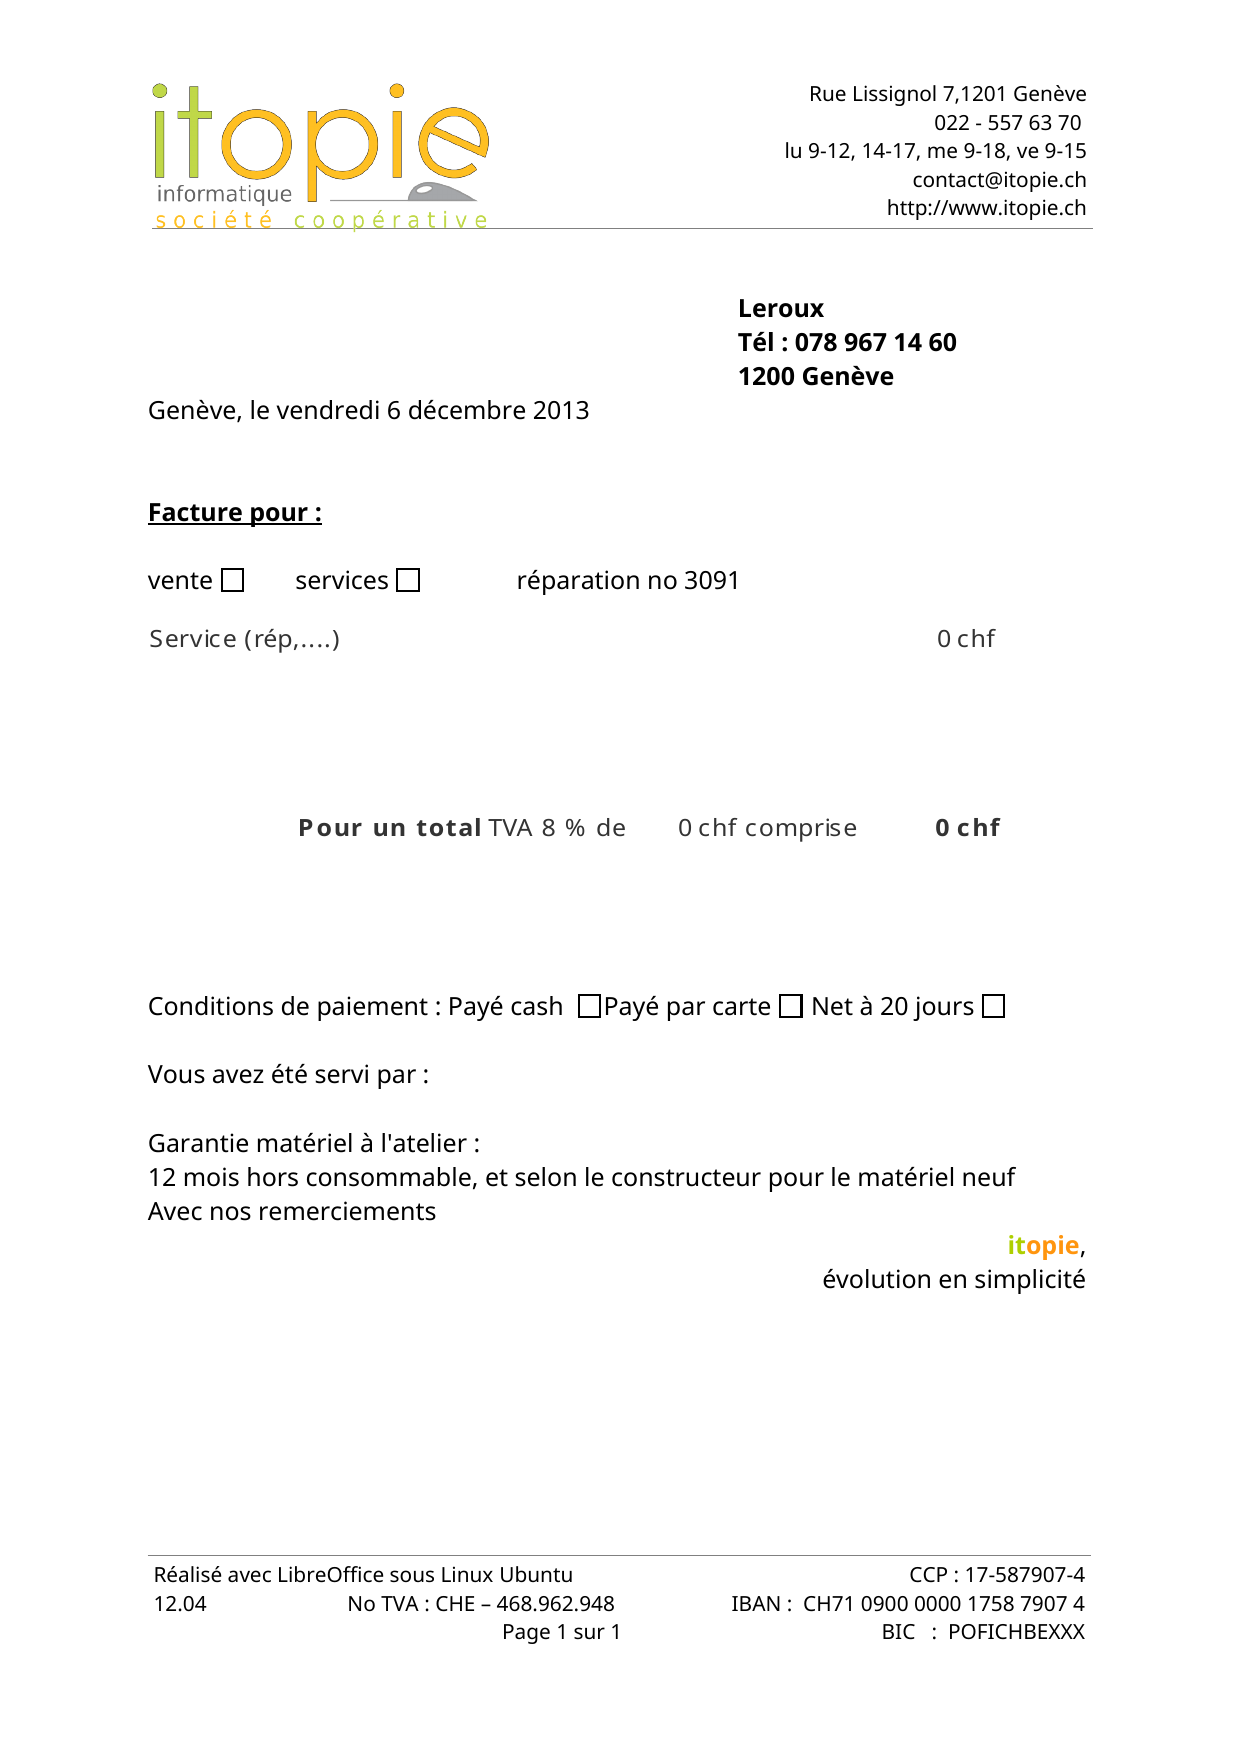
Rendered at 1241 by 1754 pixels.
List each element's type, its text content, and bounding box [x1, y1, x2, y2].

text Genève, le vendredi 6 décembre 2013 [148, 392, 1093, 427]
text vente services réparation no 3091 [148, 563, 1093, 597]
text Conditions de paiement : Payé cash Payé par carte Net à 20 jours [148, 989, 1093, 1023]
text Garantie matériel à l'atelier : [148, 1125, 1093, 1159]
text 1200 Genève [148, 358, 1093, 392]
text Leroux [148, 290, 1093, 324]
text 12 mois hors consommable, et selon le constructeur pour le matériel neuf [148, 1159, 1093, 1193]
text évolution en simplicité [148, 1262, 1093, 1296]
text itopie, [148, 1227, 1093, 1262]
text Vous avez été servi par : [148, 1057, 1093, 1091]
text Facture pour : [148, 495, 1093, 529]
text Avec nos remerciements [148, 1193, 1093, 1227]
text Tél : 078 967 14 60 [148, 324, 1093, 358]
picture [138, 72, 500, 244]
